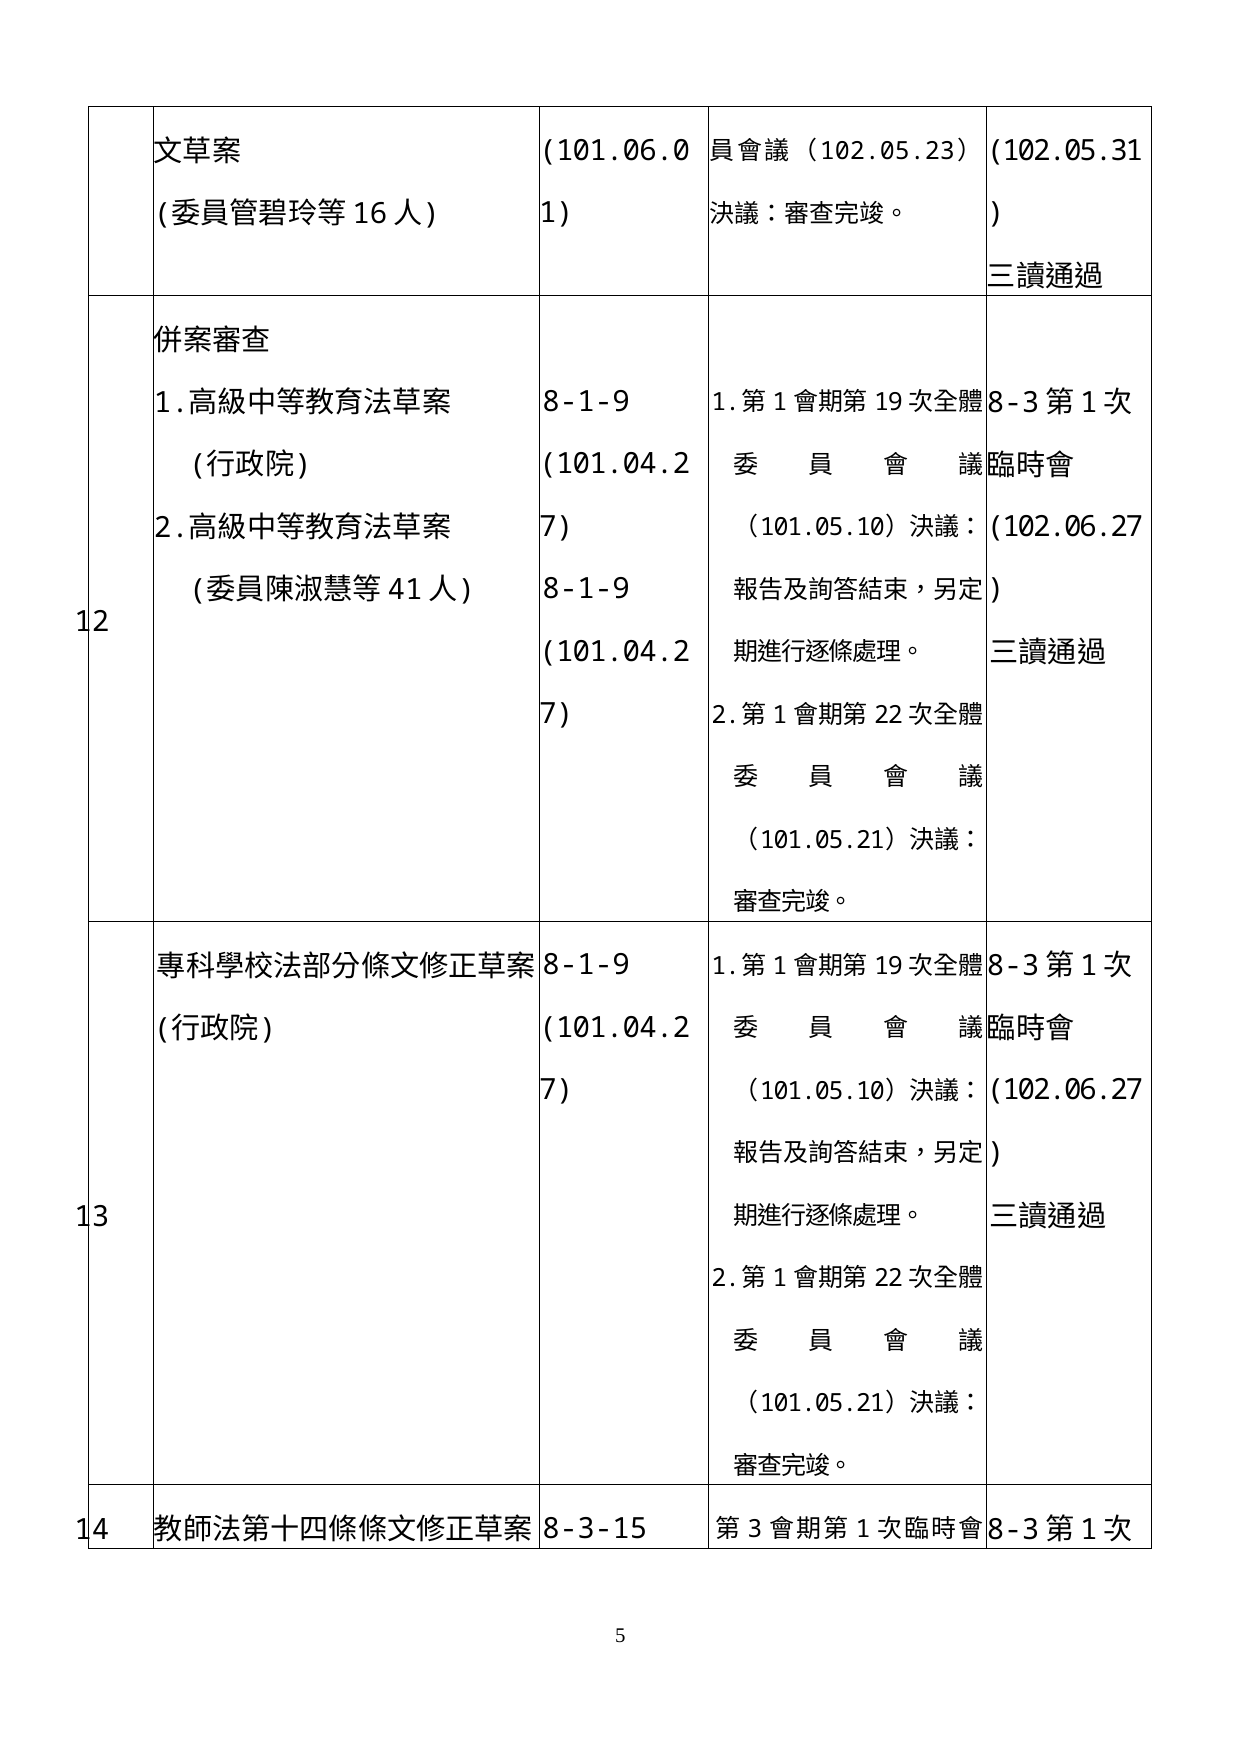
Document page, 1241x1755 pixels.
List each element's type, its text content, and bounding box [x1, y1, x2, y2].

table_cell 併案審查 1.高級中等教育法草案 (行政院) 2.高級中等教育法草案 (委員陳淑慧等41人) [154, 296, 539, 921]
table_cell 文草案 (委員管碧玲等16人) [154, 107, 539, 294]
table_cell [89, 1485, 153, 1548]
table_cell 員會議（102.05.23）決議：審查完竣。 [709, 107, 986, 294]
table_cell [89, 107, 153, 294]
table_cell 8-1-9 (101.04.27) 8-1-9 (101.04.27) [540, 296, 708, 921]
table_cell [89, 296, 153, 921]
table_cell 8-3-15 [540, 1485, 708, 1548]
table_cell 8-3第1次 [987, 1485, 1151, 1548]
table_cell 8-3第1次臨時會(102.06.27) 三讀通過 [987, 296, 1151, 921]
table_cell [89, 922, 153, 1484]
table_cell 專科學校法部分條文修正草案 (行政院) [154, 922, 539, 1484]
table_cell 1.第1會期第19次全體委員會議（101.05.10）決議：報告及詢答結束，另定期進行逐條處理。 2.第1會期第22次全體委員會議（101.05.21）決議：審查完竣。 [709, 296, 986, 921]
table_cell (101.06.01) [540, 107, 708, 294]
table_cell 1.第1會期第19次全體委員會議（101.05.10）決議：報告及詢答結束，另定期進行逐條處理。 2.第1會期第22次全體委員會議（101.05.21）決議：審查完竣。 [709, 922, 986, 1484]
table_cell (102.05.31) 三讀通過 [987, 107, 1151, 294]
table_cell 8-3第1次臨時會(102.06.27) 三讀通過 [987, 922, 1151, 1484]
table_cell 教師法第十四條條文修正草案 [154, 1485, 539, 1548]
table_cell 第3會期第1次臨時會 [709, 1485, 986, 1548]
table_cell 8-1-9 (101.04.27) [540, 922, 708, 1484]
